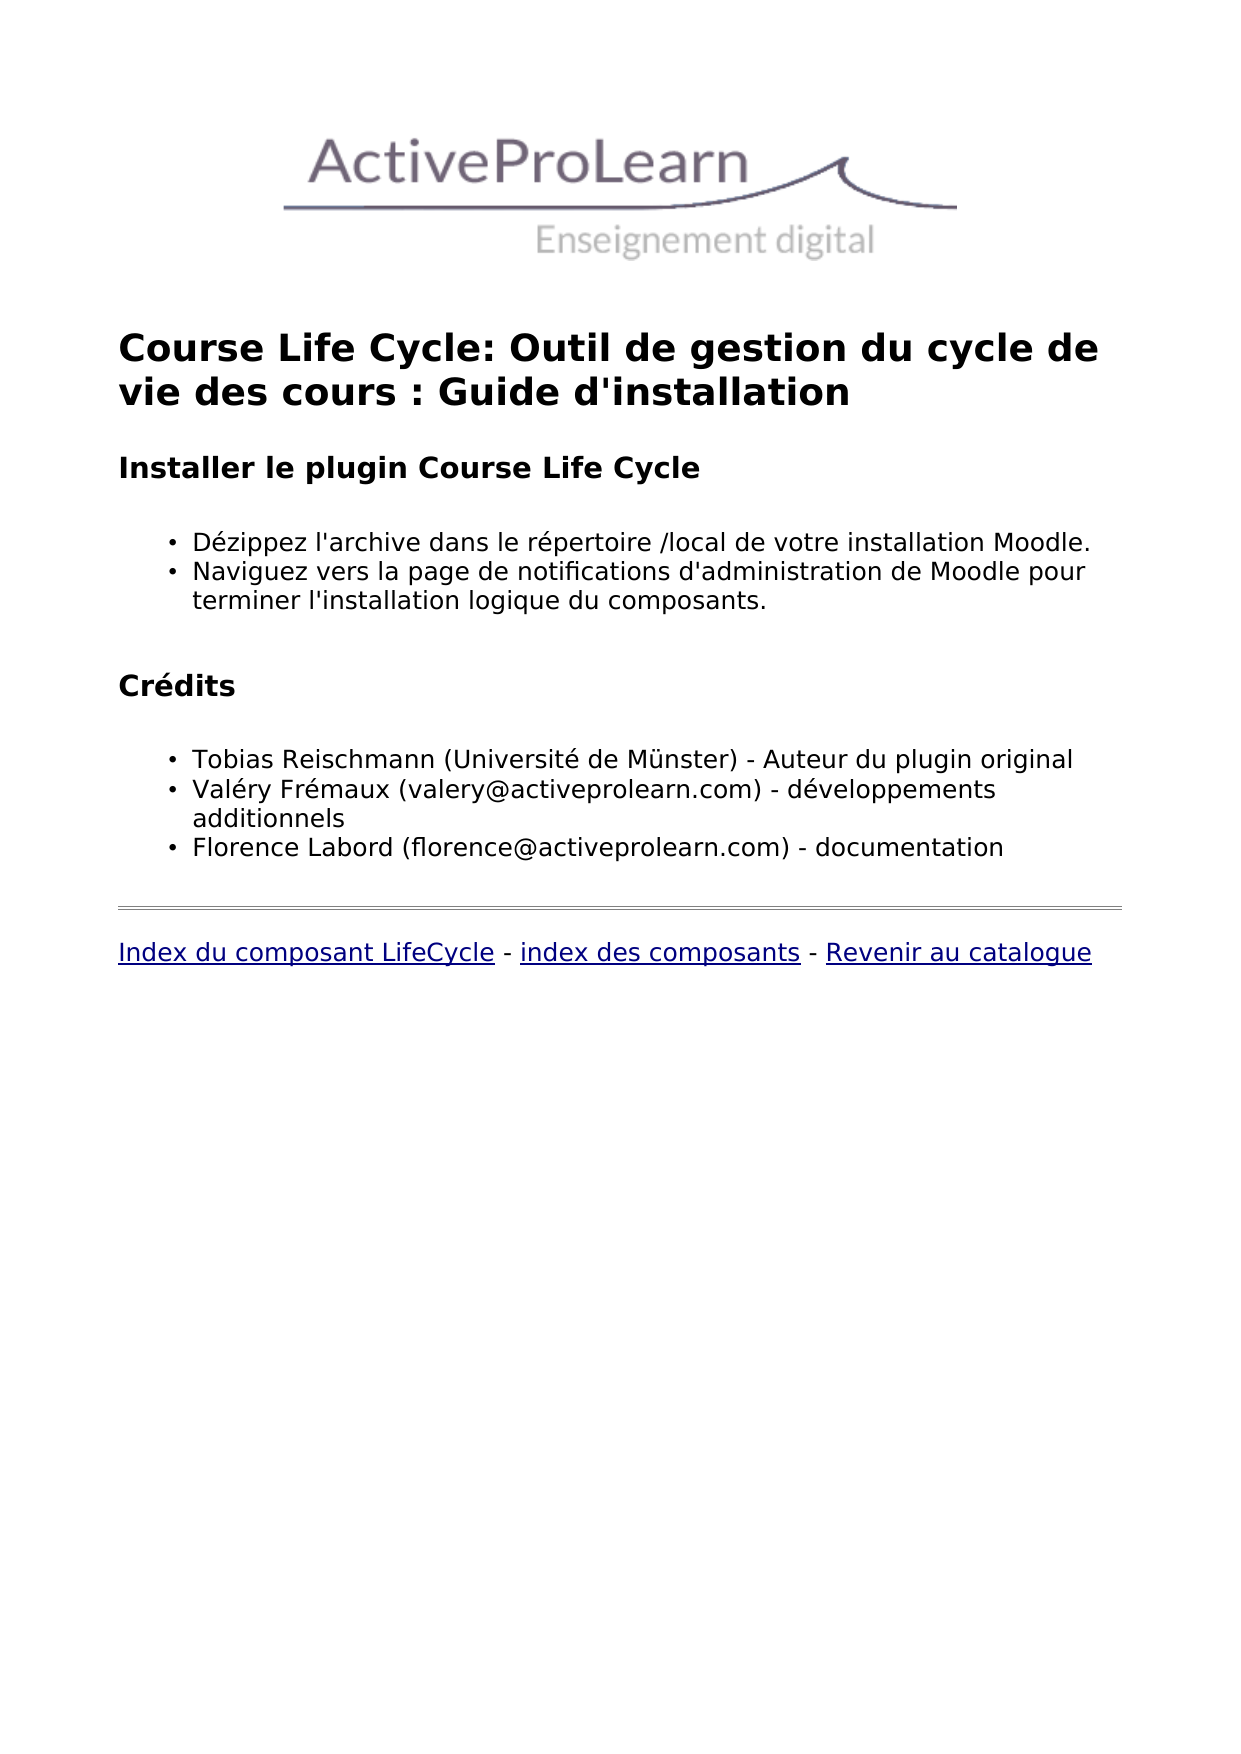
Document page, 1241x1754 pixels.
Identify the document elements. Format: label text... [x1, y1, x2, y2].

subtitle Installer le plugin Course Life Cycle [118, 452, 1122, 486]
list Valéry Frémaux (valery@activeprolearn.com) - développements additionnels [177, 775, 1122, 833]
list Tobias Reischmann (Université de Münster) - Auteur du plugin original [177, 746, 1122, 775]
subtitle Crédits [118, 670, 1122, 704]
list Dézippez l'archive dans le répertoire /local de votre installation Moodle. [177, 528, 1122, 557]
text Index du composant LifeCycle - index des composants - Revenir au catalogue [118, 938, 1122, 967]
subtitle Course Life Cycle: Outil de gestion du cycle de vie des cours : Guide d'installation [118, 327, 1122, 414]
list Florence Labord (florence@activeprolearn.com) - documentation [177, 833, 1122, 862]
picture [283, 118, 957, 261]
list Naviguez vers la page de notifications d'administration de Moodle pour terminer l'installation logique du composants. [177, 557, 1122, 615]
